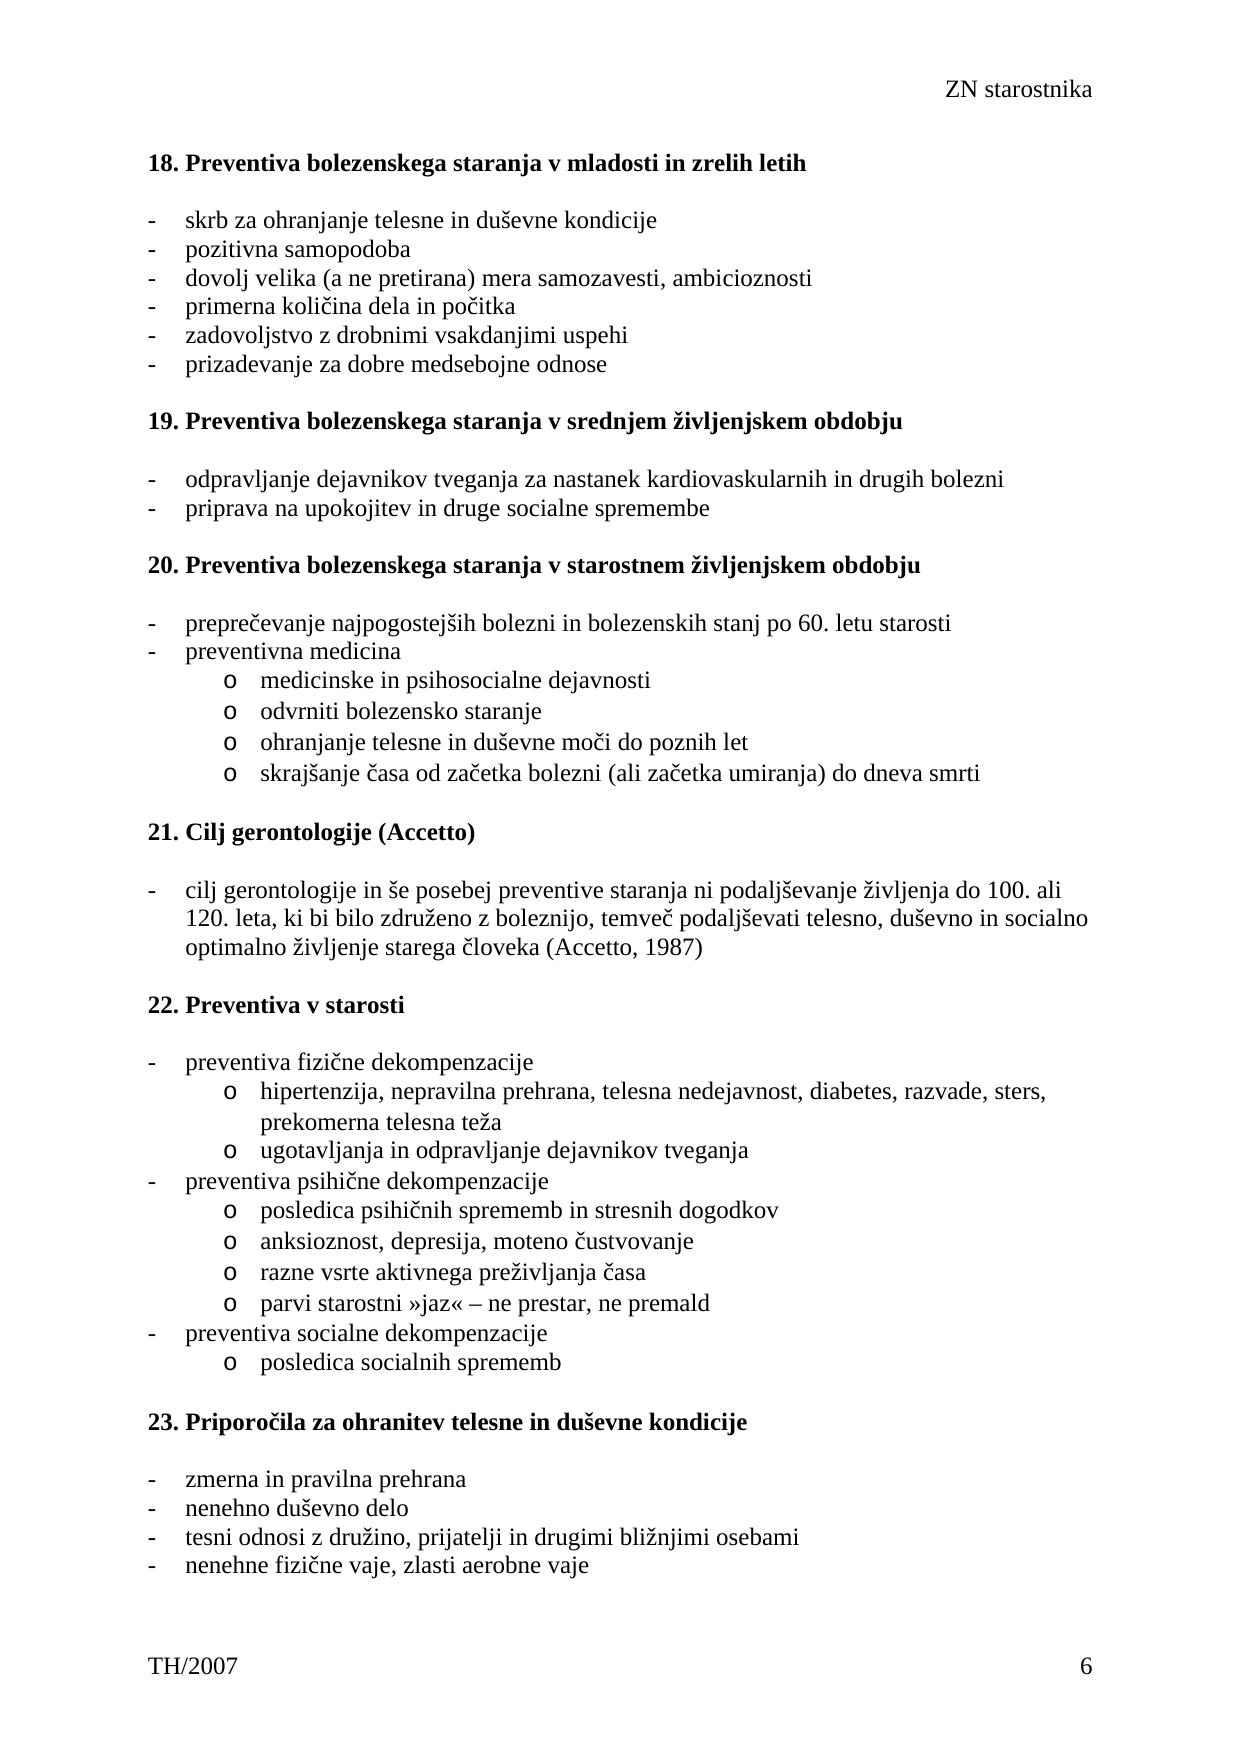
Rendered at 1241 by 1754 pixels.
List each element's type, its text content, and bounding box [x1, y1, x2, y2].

list dovolj velika (a ne pretirana) mera samozavesti, ambicioznosti [148, 263, 1092, 291]
list primerna količina dela in počitka [148, 291, 1092, 320]
list nenehne fizične vaje, zlasti aerobne vaje [148, 1551, 1092, 1579]
list preventiva socialne dekompenzacije [148, 1318, 1092, 1347]
subtitle Priporočila za ohranitev telesne in duševne kondicije [148, 1407, 1092, 1436]
list skrb za ohranjanje telesne in duševne kondicije [148, 205, 1092, 234]
list preventiva fizične dekompenzacije [148, 1047, 1092, 1076]
list posledica socialnih sprememb [223, 1347, 1092, 1378]
list odvrniti bolezensko staranje [223, 696, 1092, 727]
list odpravljanje dejavnikov tveganja za nastanek kardiovaskularnih in drugih bolezni [148, 464, 1092, 493]
list priprava na upokojitev in druge socialne spremembe [148, 493, 1092, 521]
list zadovoljstvo z drobnimi vsakdanjimi uspehi [148, 320, 1092, 349]
list hipertenzija, nepravilna prehrana, telesna nedejavnost, diabetes, razvade, sters, prekomerna telesna teža [223, 1076, 1092, 1136]
list anksioznost, depresija, moteno čustvovanje [223, 1226, 1092, 1257]
list prizadevanje za dobre medsebojne odnose [148, 349, 1092, 378]
list ohranjanje telesne in duševne moči do poznih let [223, 727, 1092, 758]
list nenehno duševno delo [148, 1493, 1092, 1522]
list tesni odnosi z družino, prijatelji in drugimi bližnjimi osebami [148, 1522, 1092, 1551]
list pozitivna samopodoba [148, 234, 1092, 263]
list medicinske in psihosocialne dejavnosti [223, 665, 1092, 696]
list preventiva psihične dekompenzacije [148, 1166, 1092, 1195]
list preprečevanje najpogostejših bolezni in bolezenskih stanj po 60. letu starosti [148, 608, 1092, 636]
subtitle Preventiva bolezenskega staranja v mladosti in zrelih letih [148, 148, 1092, 176]
list preventivna medicina [148, 636, 1092, 665]
list cilj gerontologije in še posebej preventive staranja ni podaljševanje življenja do 100. ali 120. leta, ki bi bilo združeno z boleznijo, temveč podaljševati telesno, duševno in socialno optimalno življenje starega človeka (Accetto, 1987) [148, 875, 1092, 961]
subtitle Preventiva bolezenskega staranja v srednjem življenjskem obdobju [148, 406, 1092, 435]
list skrajšanje časa od začetka bolezni (ali začetka umiranja) do dneva smrti [223, 758, 1092, 788]
list posledica psihičnih sprememb in stresnih dogodkov [223, 1195, 1092, 1226]
list parvi starostni »jaz« – ne prestar, ne premald [223, 1288, 1092, 1318]
list razne vsrte aktivnega preživljanja časa [223, 1257, 1092, 1288]
subtitle Cilj gerontologije (Accetto) [148, 817, 1092, 846]
list zmerna in pravilna prehrana [148, 1464, 1092, 1493]
subtitle Preventiva v starosti [148, 990, 1092, 1018]
subtitle Preventiva bolezenskega staranja v starostnem življenjskem obdobju [148, 550, 1092, 579]
list ugotavljanja in odpravljanje dejavnikov tveganja [223, 1136, 1092, 1166]
